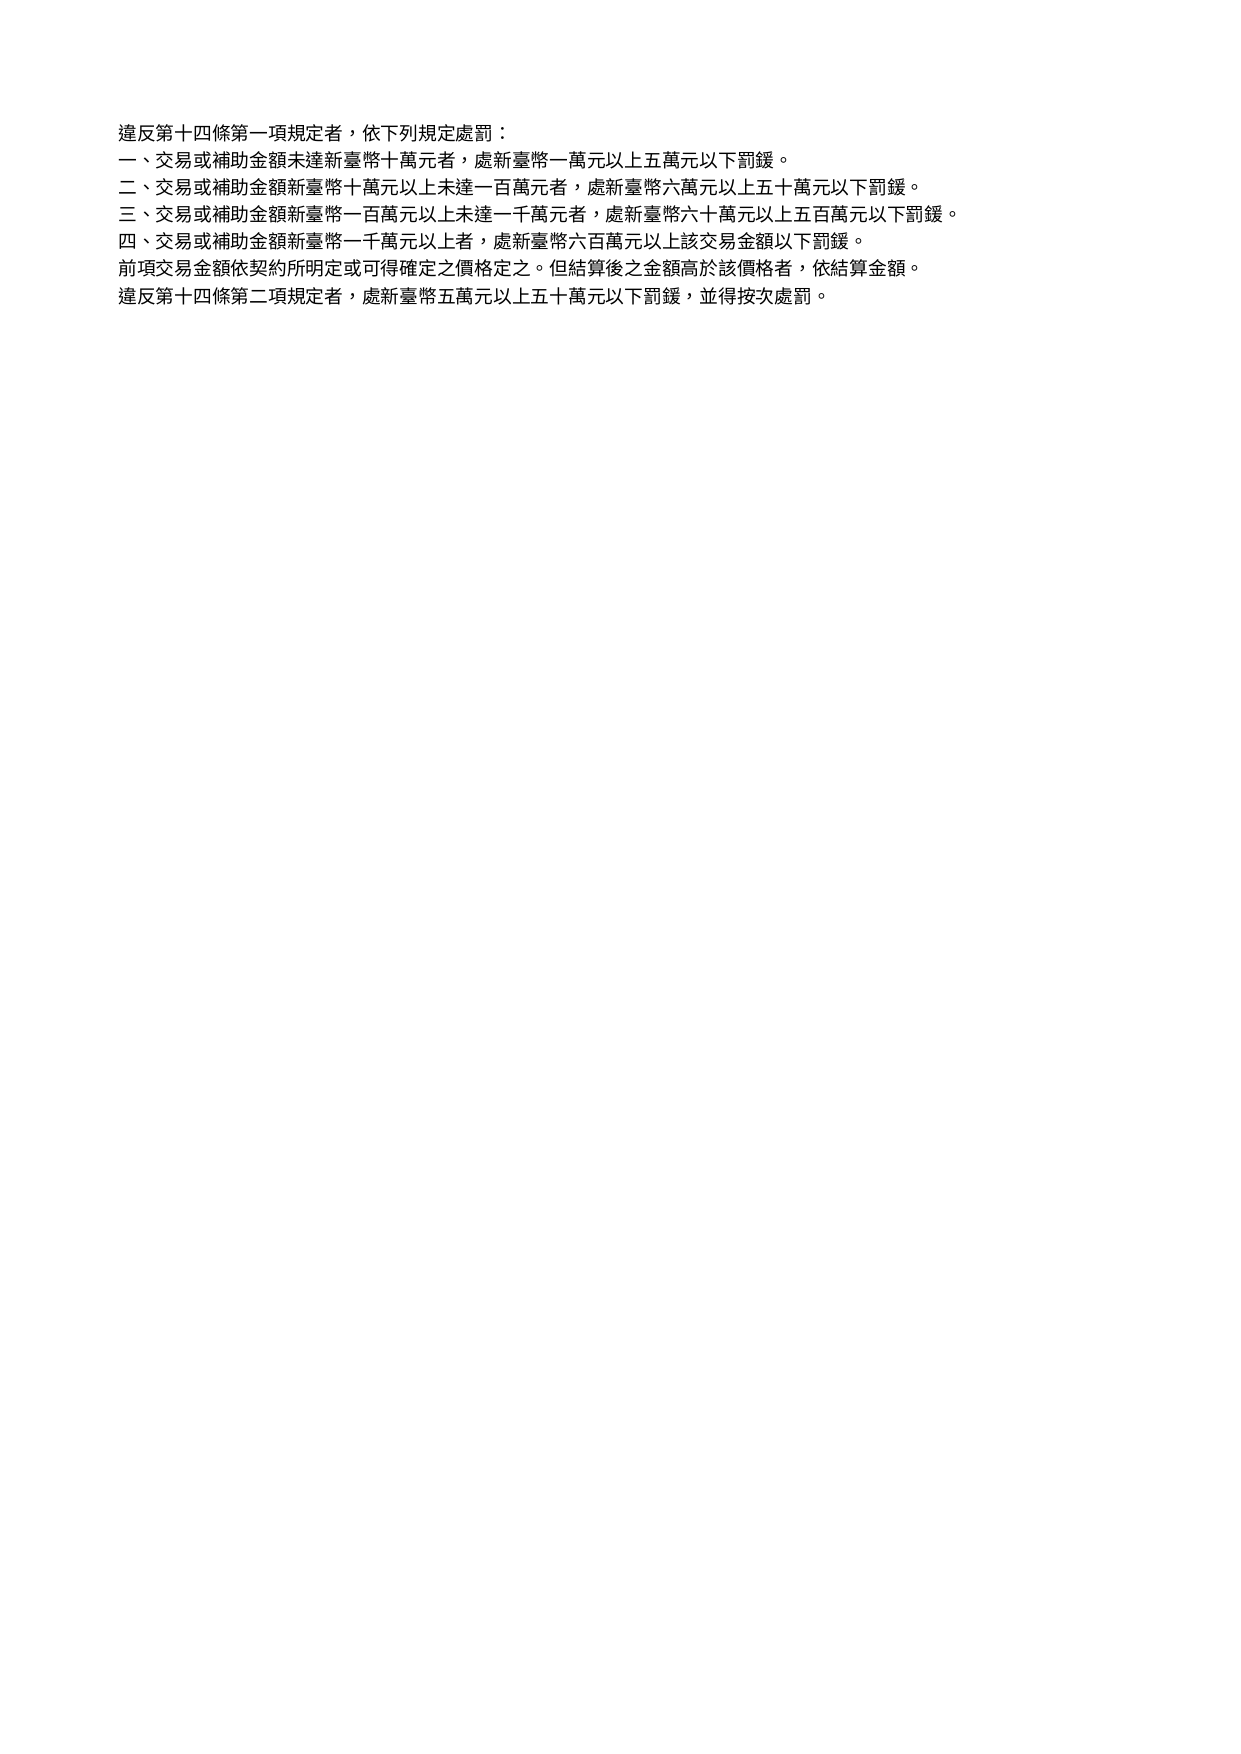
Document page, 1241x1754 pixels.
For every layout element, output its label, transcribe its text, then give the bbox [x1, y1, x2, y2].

text 一、交易或補助金額未達新臺幣十萬元者，處新臺幣一萬元以上五萬元以下罰鍰。 [118, 145, 1122, 172]
text 前項交易金額依契約所明定或可得確定之價格定之。但結算後之金額高於該價格者，依結算金額。 [118, 254, 1122, 281]
text 四、交易或補助金額新臺幣一千萬元以上者，處新臺幣六百萬元以上該交易金額以下罰鍰。 [118, 227, 1122, 254]
text 違反第十四條第一項規定者，依下列規定處罰： [118, 118, 1122, 145]
text 三、交易或補助金額新臺幣一百萬元以上未達一千萬元者，處新臺幣六十萬元以上五百萬元以下罰鍰。 [118, 200, 1122, 227]
text 違反第十四條第二項規定者，處新臺幣五萬元以上五十萬元以下罰鍰，並得按次處罰。 [118, 281, 1122, 308]
text 二、交易或補助金額新臺幣十萬元以上未達一百萬元者，處新臺幣六萬元以上五十萬元以下罰鍰。 [118, 172, 1122, 200]
